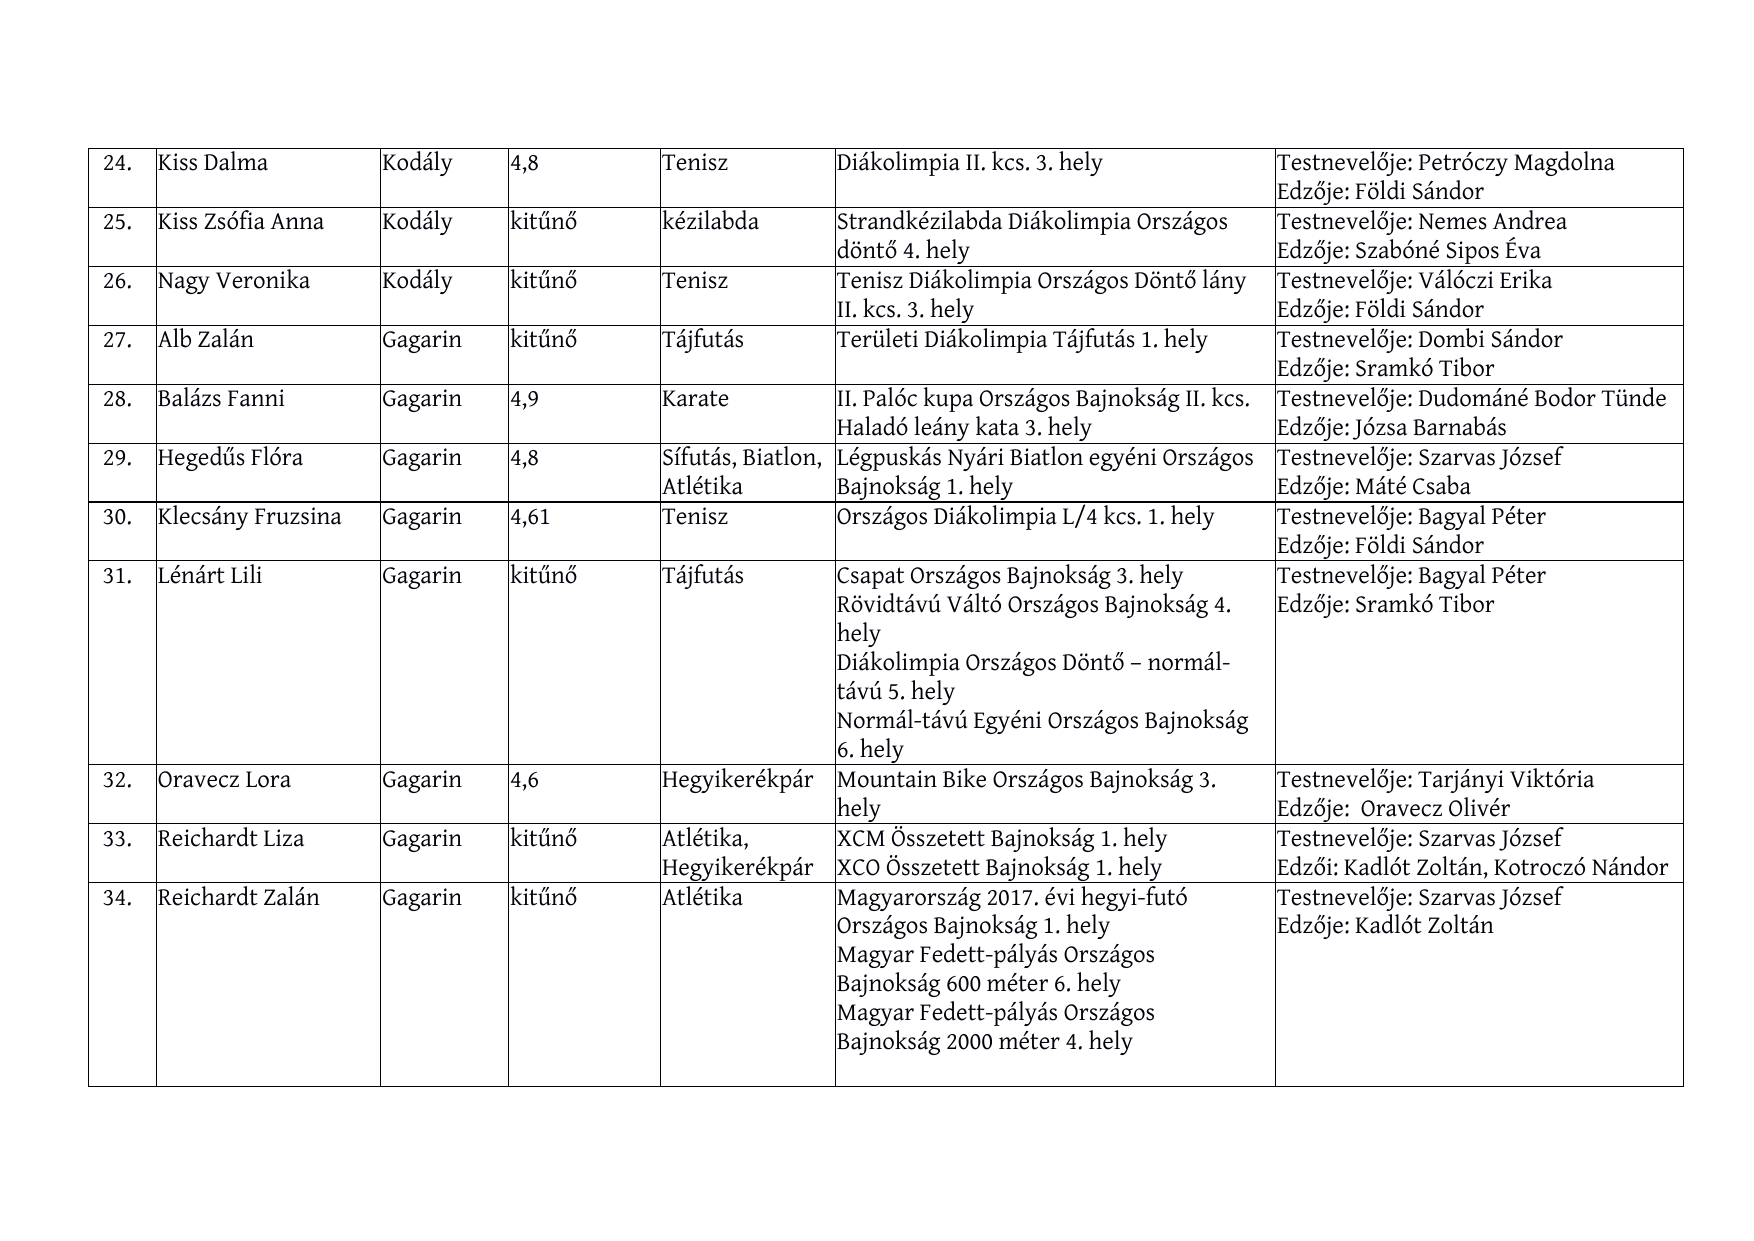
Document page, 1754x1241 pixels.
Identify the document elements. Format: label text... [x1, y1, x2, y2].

table_cell Kodály [381, 267, 508, 324]
table_cell Strandkézilabda Diákolimpia Országos döntő 4. hely [836, 208, 1275, 266]
table_cell Kodály [381, 208, 508, 266]
table_cell Karate [661, 385, 835, 442]
table_cell Testnevelője: Dudománé Bodor Tünde Edzője: Józsa Barnabás [1276, 385, 1683, 442]
table_cell kézilabda [661, 208, 835, 266]
table_cell Gagarin [381, 765, 508, 823]
table_cell Gagarin [381, 385, 508, 442]
table_cell Tenisz [661, 267, 835, 324]
table_cell Tájfutás [661, 561, 835, 764]
table_cell II. Palóc kupa Országos Bajnokság II. kcs. Haladó leány kata 3. hely [836, 385, 1275, 442]
table_cell Légpuskás Nyári Biatlon egyéni Országos Bajnokság 1. hely [836, 444, 1275, 501]
table_cell Csapat Országos Bajnokság 3. hely Rövidtávú Váltó Országos Bajnokság 4. hely Diákolimpia Országos Döntő – normál-távú 5. hely Normál-távú Egyéni Országos Bajnokság 6. hely [836, 561, 1275, 764]
table_cell Kodály [381, 149, 508, 207]
table_cell Hegedűs Flóra [157, 444, 380, 501]
table_cell 4,9 [509, 385, 660, 442]
table_cell Testnevelője: Nemes Andrea Edzője: Szabóné Sipos Éva [1276, 208, 1683, 266]
table_cell Diákolimpia II. kcs. 3. hely [836, 149, 1275, 207]
table_cell Mountain Bike Országos Bajnokság 3. hely [836, 765, 1275, 823]
table_cell Gagarin [381, 561, 508, 764]
table_cell Testnevelője: Bagyal Péter Edzője: Sramkó Tibor [1276, 561, 1683, 764]
table_cell Kiss Zsófia Anna [157, 208, 380, 266]
table_cell kitűnő [509, 824, 660, 882]
table_cell Testnevelője: Tarjányi Viktória Edzője: Oravecz Olivér [1276, 765, 1683, 823]
table_cell Lénárt Lili [157, 561, 380, 764]
table_cell kitűnő [509, 883, 660, 1086]
table_cell 28. [89, 385, 156, 442]
table_cell Atlétika [661, 883, 835, 1086]
table_cell 27. [89, 326, 156, 383]
table_cell 4,61 [509, 503, 660, 560]
table_cell 24. [89, 149, 156, 207]
table_cell Kiss Dalma [157, 149, 380, 207]
table_cell Tenisz Diákolimpia Országos Döntő lány II. kcs. 3. hely [836, 267, 1275, 324]
table_cell Atlétika, Hegyikerékpár [661, 824, 835, 882]
table_cell Testnevelője: Válóczi Erika Edzője: Földi Sándor [1276, 267, 1683, 324]
table_cell Reichardt Zalán [157, 883, 380, 1086]
table_cell Hegyikerékpár [661, 765, 835, 823]
table_cell 4,8 [509, 444, 660, 501]
table_cell Sífutás, Biatlon, Atlétika [661, 444, 835, 501]
table_cell 33. [89, 824, 156, 882]
table_cell Testnevelője: Dombi Sándor Edzője: Sramkó Tibor [1276, 326, 1683, 383]
table_cell 26. [89, 267, 156, 324]
table_cell 31. [89, 561, 156, 764]
table_cell 4,8 [509, 149, 660, 207]
table_cell Testnevelője: Petróczy Magdolna Edzője: Földi Sándor [1276, 149, 1683, 207]
table_cell Testnevelője: Szarvas József Edzői: Kadlót Zoltán, Kotroczó Nándor [1276, 824, 1683, 882]
table_cell kitűnő [509, 208, 660, 266]
table_cell Testnevelője: Bagyal Péter Edzője: Földi Sándor [1276, 503, 1683, 560]
table_cell Területi Diákolimpia Tájfutás 1. hely [836, 326, 1275, 383]
table_cell Nagy Veronika [157, 267, 380, 324]
table_cell 32. [89, 765, 156, 823]
table_cell Reichardt Liza [157, 824, 380, 882]
table_cell 34. [89, 883, 156, 1086]
table_cell Oravecz Lora [157, 765, 380, 823]
table_cell Tenisz [661, 149, 835, 207]
table_cell 29. [89, 444, 156, 501]
table_cell Testnevelője: Szarvas József Edzője: Kadlót Zoltán [1276, 883, 1683, 1086]
table_cell Tájfutás [661, 326, 835, 383]
table_cell Gagarin [381, 824, 508, 882]
table_cell Tenisz [661, 503, 835, 560]
table_cell Gagarin [381, 326, 508, 383]
table_cell Testnevelője: Szarvas József Edzője: Máté Csaba [1276, 444, 1683, 501]
table_cell Magyarország 2017. évi hegyi-futó Országos Bajnokság 1. hely Magyar Fedett-pályás Országos Bajnokság 600 méter 6. hely Magyar Fedett-pályás Országos Bajnokság 2000 méter 4. hely [836, 883, 1275, 1086]
table_cell kitűnő [509, 561, 660, 764]
table_cell 25. [89, 208, 156, 266]
table_cell Országos Diákolimpia L/4 kcs. 1. hely [836, 503, 1275, 560]
table_cell 4,6 [509, 765, 660, 823]
table_cell XCM Összetett Bajnokság 1. hely XCO Összetett Bajnokság 1. hely [836, 824, 1275, 882]
table_cell Balázs Fanni [157, 385, 380, 442]
table_cell Klecsány Fruzsina [157, 503, 380, 560]
table_cell Gagarin [381, 503, 508, 560]
table_cell 30. [89, 503, 156, 560]
table_cell kitűnő [509, 267, 660, 324]
table_cell kitűnő [509, 326, 660, 383]
table_cell Alb Zalán [157, 326, 380, 383]
table_cell Gagarin [381, 883, 508, 1086]
table_cell Gagarin [381, 444, 508, 501]
